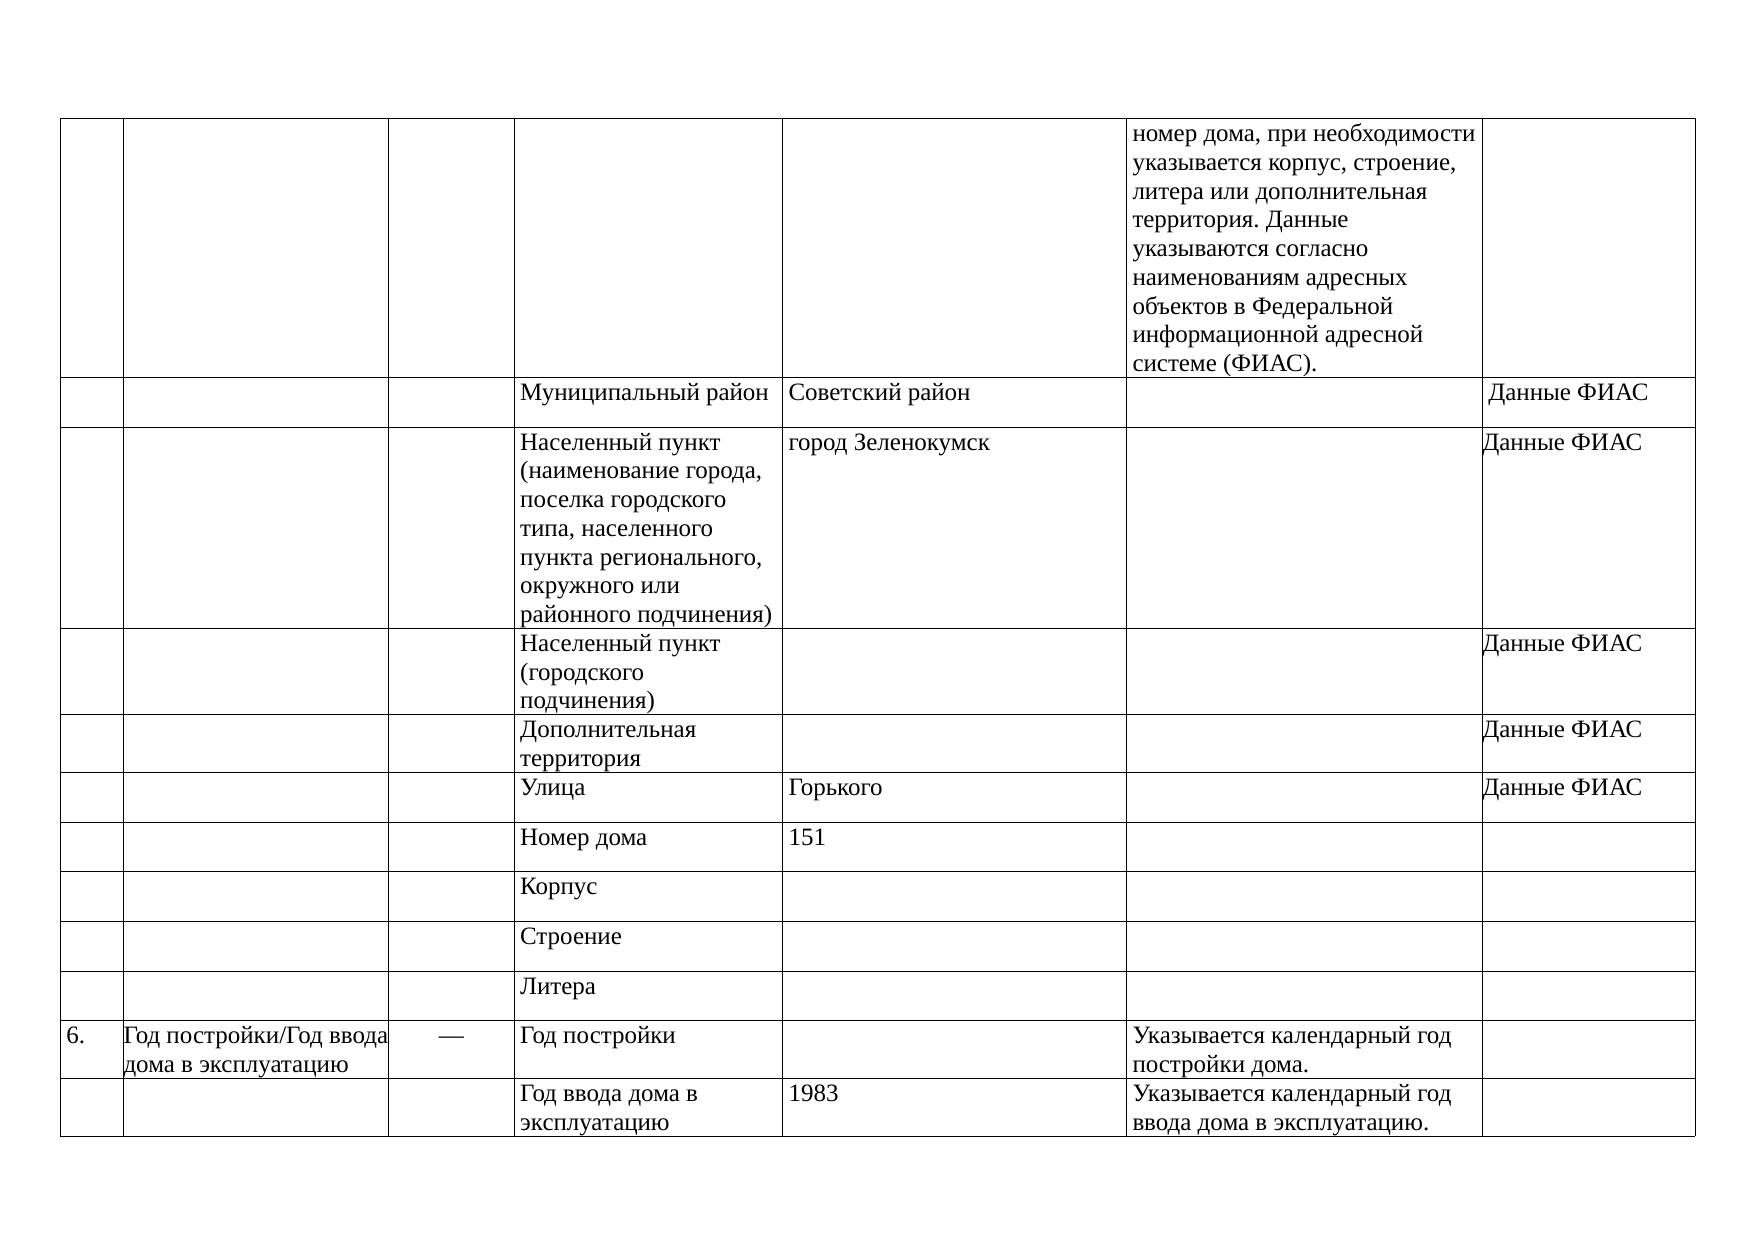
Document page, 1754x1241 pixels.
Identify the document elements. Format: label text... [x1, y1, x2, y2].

table_cell [61, 629, 123, 714]
table_cell [1483, 823, 1695, 871]
table_cell Литера [515, 972, 782, 1020]
table_cell [124, 119, 388, 377]
table_cell Советский район [783, 378, 1126, 427]
table_cell Указывается календарный год ввода дома в эксплуатацию. [1127, 1079, 1482, 1136]
table_cell [61, 773, 123, 822]
table_cell [783, 872, 1126, 921]
table_cell Улица [515, 773, 782, 822]
table_cell Муниципальный район [515, 378, 782, 427]
table_cell [389, 1079, 514, 1136]
table_cell Данные ФИАС [1483, 378, 1695, 427]
table_cell [1127, 715, 1482, 772]
table_cell Данные ФИАС [1483, 629, 1695, 714]
table_cell [61, 872, 123, 921]
table_cell Год ввода дома в эксплуатацию [515, 1079, 782, 1136]
table_cell Номер дома [515, 823, 782, 871]
table_cell Горького [783, 773, 1126, 822]
table_cell [389, 823, 514, 871]
table_cell [1483, 972, 1695, 1020]
table_cell Данные ФИАС [1483, 773, 1695, 822]
table_cell [389, 922, 514, 971]
table_cell [515, 119, 782, 377]
table_cell 6. [61, 1021, 123, 1078]
table_cell [389, 872, 514, 921]
table_cell [783, 629, 1126, 714]
table_cell [1127, 428, 1482, 628]
table_cell [124, 629, 388, 714]
table_cell [124, 823, 388, 871]
table_cell [61, 119, 123, 377]
table_cell [61, 715, 123, 772]
table_cell [783, 119, 1126, 377]
table_cell [124, 922, 388, 971]
table_cell [389, 972, 514, 1020]
table_cell 1983 [783, 1079, 1126, 1136]
table_cell [389, 773, 514, 822]
table_cell [124, 378, 388, 427]
table_cell [1127, 629, 1482, 714]
table_cell [124, 773, 388, 822]
table_cell [1127, 972, 1482, 1020]
table_cell [389, 378, 514, 427]
table_cell [61, 428, 123, 628]
table_cell [1127, 922, 1482, 971]
table_cell Населенный пункт (городского подчинения) [515, 629, 782, 714]
table_cell Дополнительная территория [515, 715, 782, 772]
table_cell [61, 922, 123, 971]
table_cell Корпус [515, 872, 782, 921]
table_cell [1483, 1021, 1695, 1078]
table_cell Населенный пункт (наименование города, поселка городского типа, населенного пункта регионального, окружного или районного подчинения) [515, 428, 782, 628]
table_cell [1483, 872, 1695, 921]
table_cell [783, 972, 1126, 1020]
table_cell [1483, 1079, 1695, 1136]
table_cell [389, 119, 514, 377]
table_cell Год постройки/Год ввода дома в эксплуатацию [124, 1021, 388, 1078]
table_cell Год постройки [515, 1021, 782, 1078]
table_cell [124, 872, 388, 921]
table_cell [61, 378, 123, 427]
table_cell город Зеленокумск [783, 428, 1126, 628]
table_cell [389, 428, 514, 628]
table_cell Данные ФИАС [1483, 428, 1695, 628]
table_cell [389, 629, 514, 714]
table_cell [124, 1079, 388, 1136]
table_cell [61, 972, 123, 1020]
table_cell [1127, 378, 1482, 427]
table_cell [61, 1079, 123, 1136]
table_cell 151 [783, 823, 1126, 871]
table_cell [1483, 922, 1695, 971]
table_cell номер дома, при необходимости указывается корпус, строение, литера или дополнительная территория. Данные указываются согласно наименованиям адресных объектов в Федеральной информационной адресной системе (ФИАС). [1127, 119, 1482, 377]
table_cell [783, 922, 1126, 971]
table_cell [783, 715, 1126, 772]
table_cell [783, 1021, 1126, 1078]
table_cell [124, 715, 388, 772]
table_cell [1127, 823, 1482, 871]
table_cell Данные ФИАС [1483, 715, 1695, 772]
table_cell [1483, 119, 1695, 377]
table_cell [1127, 872, 1482, 921]
table_cell [124, 972, 388, 1020]
table_cell [124, 428, 388, 628]
table_cell Указывается календарный год постройки дома. [1127, 1021, 1482, 1078]
table_cell [1127, 773, 1482, 822]
table_cell Строение [515, 922, 782, 971]
table_cell [61, 823, 123, 871]
table_cell — [389, 1021, 514, 1078]
table_cell [389, 715, 514, 772]
